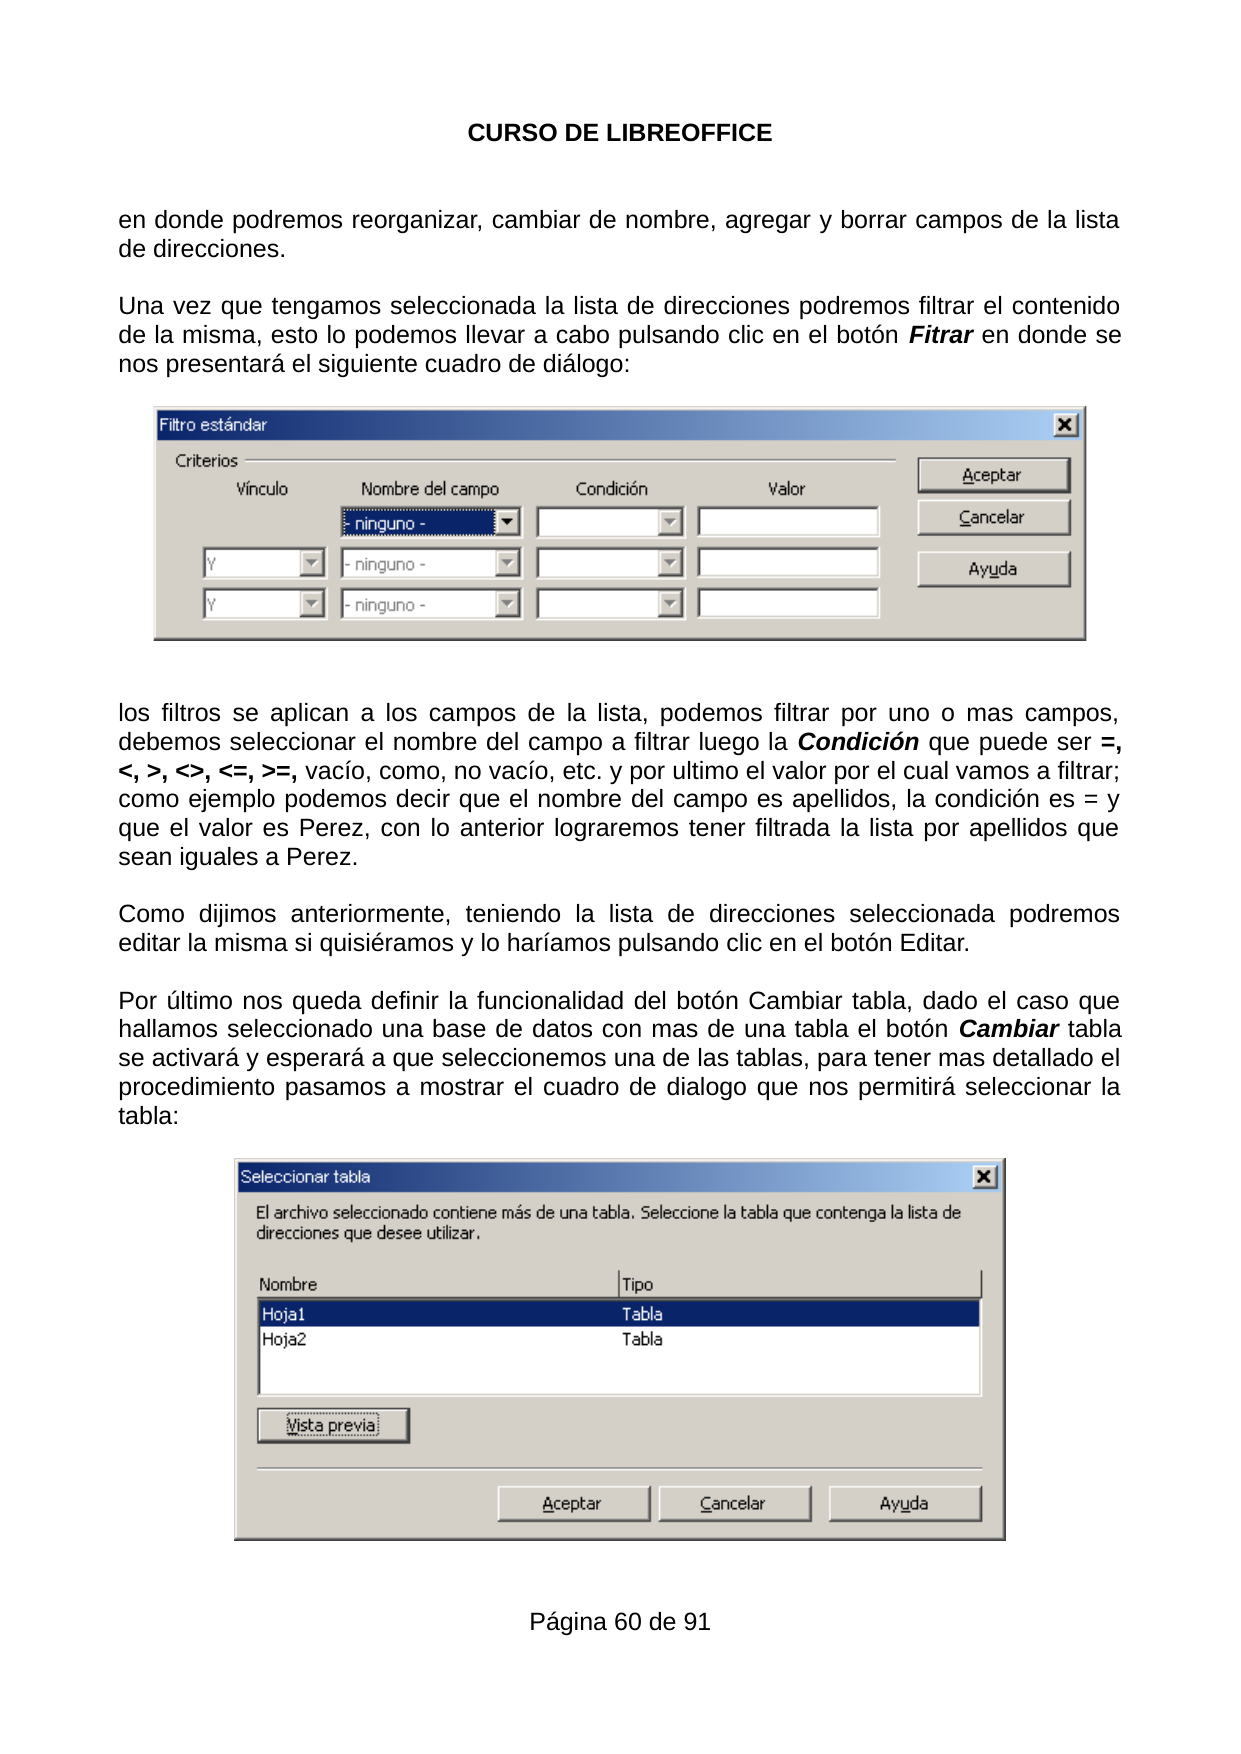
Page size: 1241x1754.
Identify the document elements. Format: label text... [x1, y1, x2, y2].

picture [234, 1158, 1006, 1541]
text Como dijimos anteriormente, teniendo la lista de direcciones seleccionada podremos editar la misma si quisiéramos y lo haríamos pulsando clic en el botón Editar. [118, 899, 1122, 957]
text Por último nos queda definir la funcionalidad del botón Cambiar tabla, dado el caso que hallamos seleccionado una base de datos con mas de una tabla el botón Cambiar tabla se activará y esperará a que seleccionemos una de las tablas, para tener mas detallado el procedimiento pasamos a mostrar el cuadro de dialogo que nos permitirá seleccionar la tabla: [118, 986, 1122, 1129]
text los filtros se aplican a los campos de la lista, podemos filtrar por uno o mas campos, debemos seleccionar el nombre del campo a filtrar luego la Condición que puede ser =, <, >, <>, <=, >=, vacío, como, no vacío, etc. y por ultimo el valor por el cual vamos a filtrar; como ejemplo podemos decir que el nombre del campo es apellidos, la condición es = y que el valor es Perez, con lo anterior lograremos tener filtrada la lista por apellidos que sean iguales a Perez. [118, 698, 1122, 871]
picture [153, 406, 1087, 641]
text Una vez que tengamos seleccionada la lista de direcciones podremos filtrar el contenido de la misma, esto lo podemos llevar a cabo pulsando clic en el botón Fitrar en donde se nos presentará el siguiente cuadro de diálogo: [118, 291, 1122, 378]
text en donde podremos reorganizar, cambiar de nombre, agregar y borrar campos de la lista de direcciones. [118, 205, 1122, 263]
